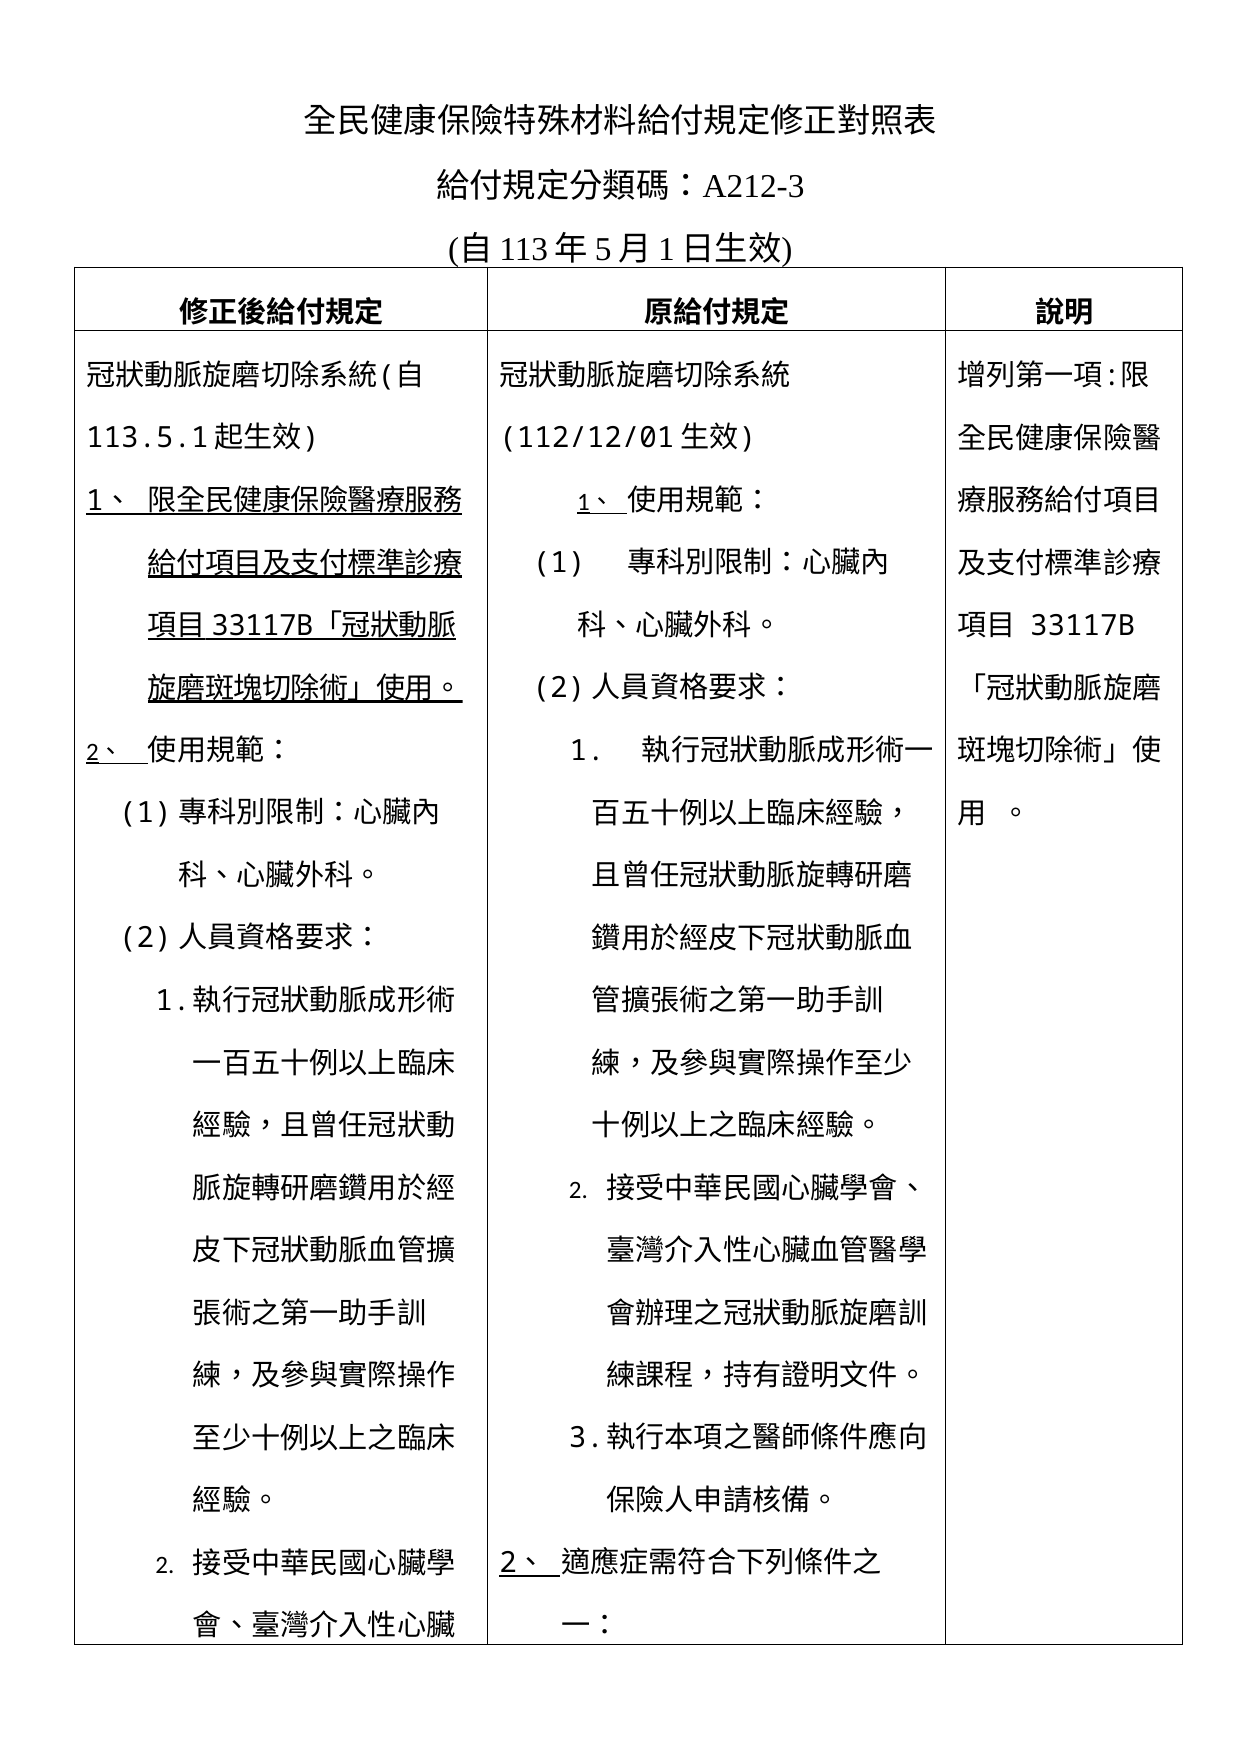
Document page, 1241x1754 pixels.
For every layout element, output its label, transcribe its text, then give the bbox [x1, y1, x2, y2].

text (自113年5月1日生效) [75, 204, 1165, 267]
text 全民健康保險特殊材料給付規定修正對照表 [75, 96, 1165, 142]
table_cell 冠狀動脈旋磨切除系統(自113.5.1起生效) 限全民健康保險醫療服務給付項目及支付標準診療項目33117B「冠狀動脈旋磨斑塊切除術」使用。 使用規範： 專科別限制：心臟內科、心臟外科。 人員資格要求： 執行冠狀動脈成形術一百五十例以上臨床經驗，且曾任冠狀動脈旋轉研磨鑽用於經皮下冠狀動脈血管擴張術之第一助手訓練，及參與實際操作至少十例以上之臨床經驗。 接受中華民國心臟學會、臺灣介入性心臟血管醫學會辦理之冠狀動脈旋磨訓練課程，持有證明文件。 執行本項之醫師條件應向保險人申請核備。 適應症需符合下列條件之一： 因嚴重鈣化造成非順應性球囊擴張不良，可能導致支架置放無法良好張開和貼壁。 用於冠狀動脈介入治療中，當導引導絲通過病灶後，但球囊或其他導管醫材仍無法通過病灶。 用於冠狀動脈介入治療中，面對分叉病變，因開口嚴重鈣化，球囊擴張或是支架置放後，可能造成分支阻塞。 事後逐案審查。 每人每次住院限使用導管及導引線各一支。 檢附資料： 本次經皮冠狀動脈擴張術前病灶之清晰影像照片。 本次冠狀動脈擴張術中使用與血管直徑比值一比一之氣球嘗試擴張後仍無法擴張之病灶影像照片。 旋磨切除術前後，植入支架前後之血管腔內影像照片。 [75, 331, 487, 1644]
table_header 原給付規定 [488, 268, 945, 330]
table_cell 冠狀動脈旋磨切除系統(112/12/01生效) 使用規範： 專科別限制：心臟內科、心臟外科。 人員資格要求： 執行冠狀動脈成形術一百五十例以上臨床經驗，且曾任冠狀動脈旋轉研磨鑽用於經皮下冠狀動脈血管擴張術之第一助手訓練，及參與實際操作至少十例以上之臨床經驗。 接受中華民國心臟學會、臺灣介入性心臟血管醫學會辦理之冠狀動脈旋磨訓練課程，持有證明文件。 執行本項之醫師條件應向保險人申請核備。 適應症需符合下列條件之一： 因嚴重鈣化造成非順應性球囊擴張不良，可能導致支架置放無法良好張開和貼壁。 用於冠狀動脈介入治療中，當導引導絲通過病灶後，但球囊或其他導管醫材仍無法通過病灶。 用於冠狀動脈介入治療中，面對分叉病變，因開口嚴重鈣化，球囊擴張或是支架置放後，可能造成分支阻塞。 事後逐案審查。 每人每次住院限使用導管及導引線各一支。 檢附資料： 本次經皮冠狀動脈擴張術前病灶之清晰影像照片。 本次冠狀動脈擴張術中使用與血管直徑比值一比一之氣球嘗試擴張後仍無法擴張之病灶影像照片。 旋磨切除術前後，植入支架前後之血管腔內影像照片。 [488, 331, 945, 1644]
table_header 修正後給付規定 [75, 268, 487, 330]
table_cell 增列第一項:限全民健康保險醫療服務給付項目及支付標準診療項目 33117B「冠狀動脈旋磨斑塊切除術」使用 。 [946, 331, 1182, 1644]
table_header 說明 [946, 268, 1182, 330]
text 給付規定分類碼：A212-3 [75, 142, 1165, 204]
